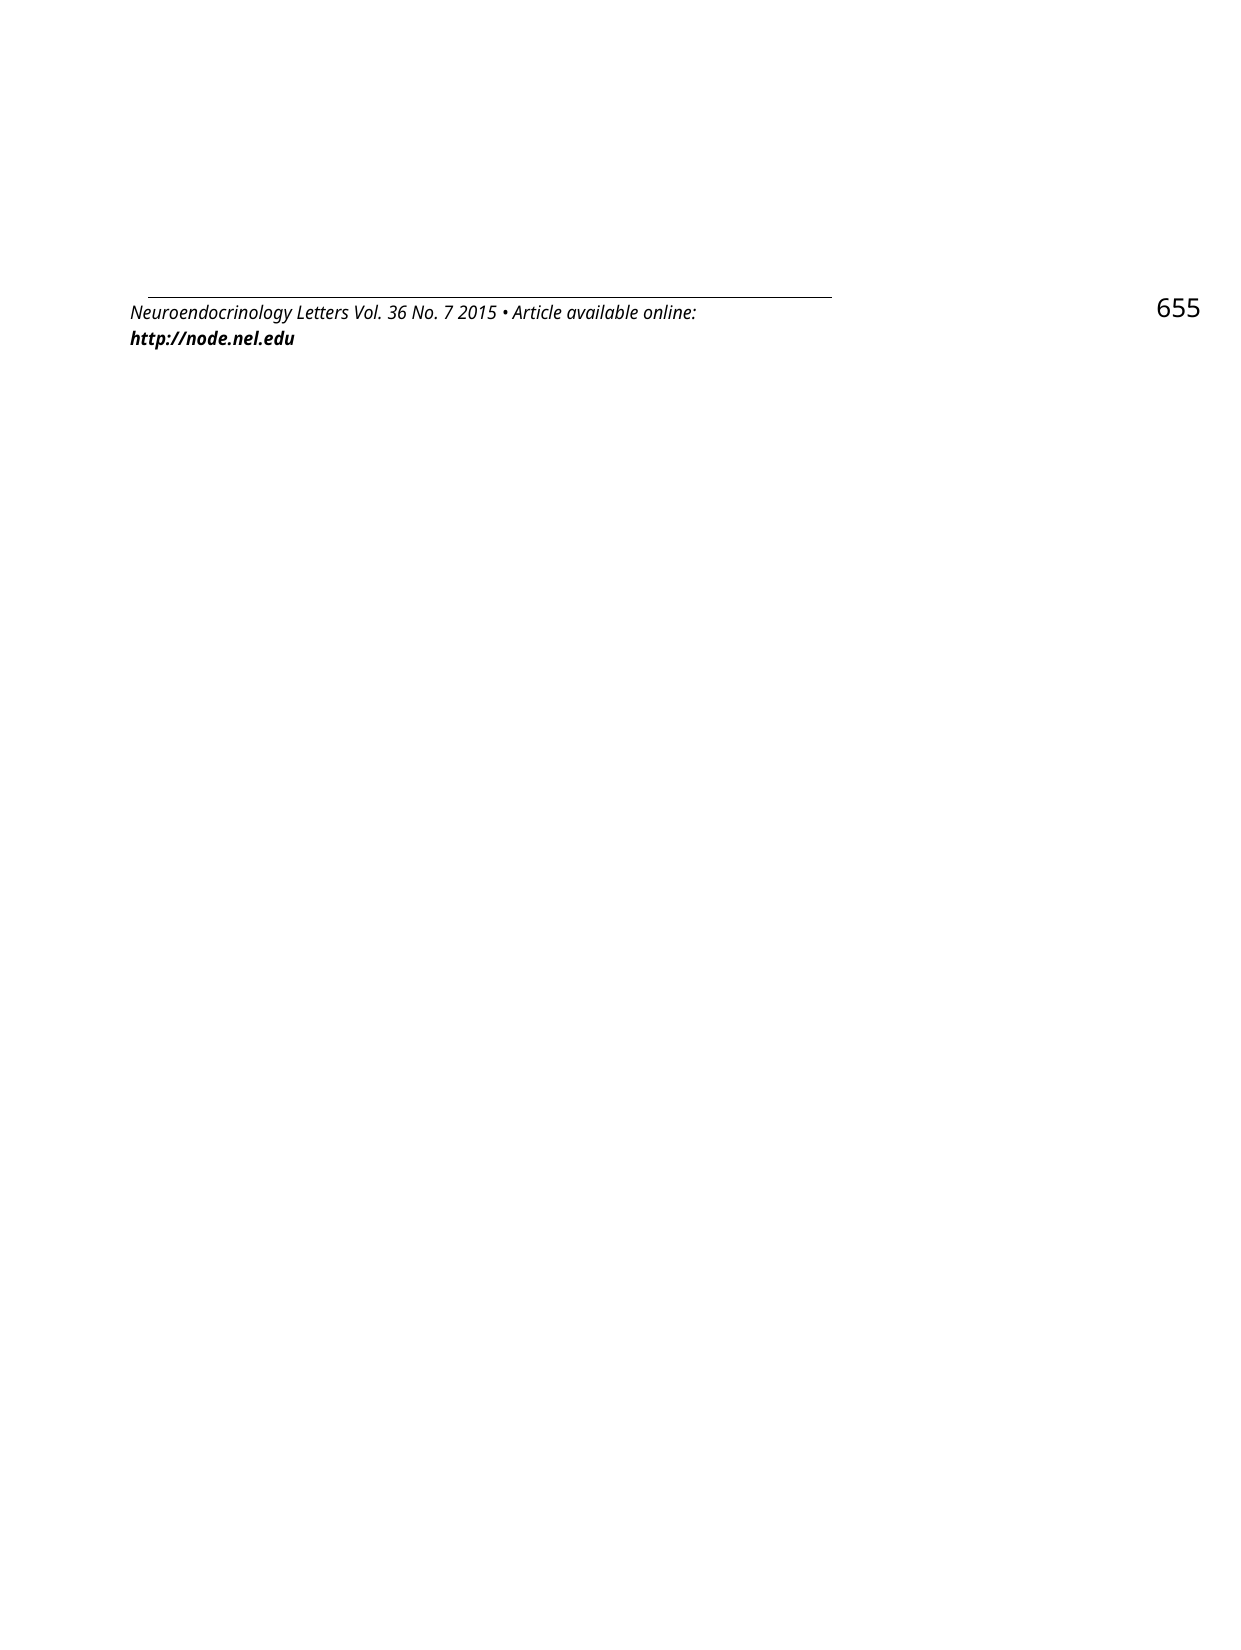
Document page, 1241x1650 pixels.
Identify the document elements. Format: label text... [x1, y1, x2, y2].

text 655 [1156, 290, 1205, 326]
text Neuroendocrinology Letters Vol. 36 No. 7 2015 • Article available online: http://node.nel.edu [130, 299, 814, 350]
